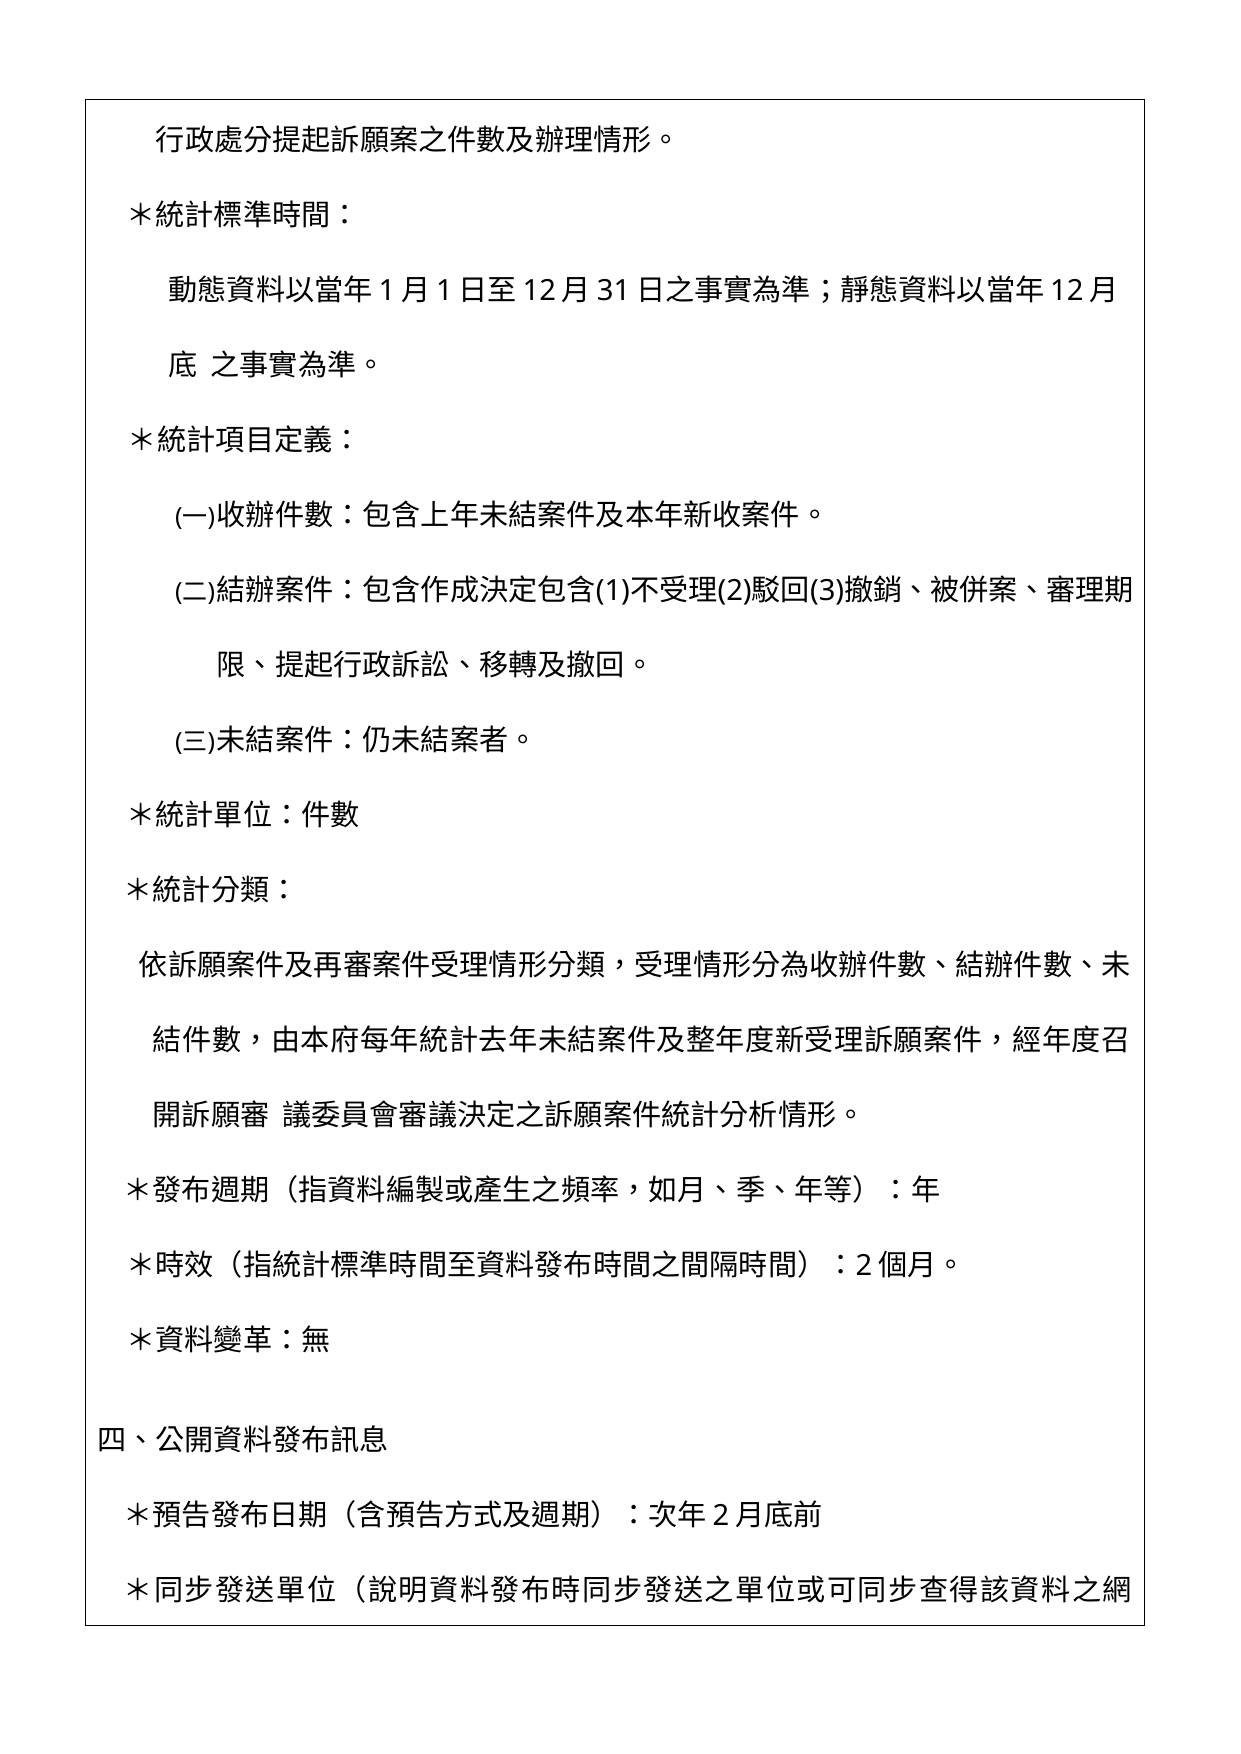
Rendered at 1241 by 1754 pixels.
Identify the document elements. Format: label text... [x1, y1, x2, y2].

table_header 行政處分提起訴願案之件數及辦理情形。 ＊統計標準時間： 動態資料以當年1月1日至12月31日之事實為準；靜態資料以當年12月底 之事實為準。 統計項目定義： 收辦件數：包含上年未結案件及本年新收案件。 結辦案件：包含作成決定包含(1)不受理(2)駁回(3)撤銷、被併案、審理期限、提起行政訴訟、移轉及撤回。 未結案件：仍未結案者。 ＊統計單位：件數 ＊統計分類： 依訴願案件及再審案件受理情形分類，受理情形分為收辦件數、結辦件數、未結件數，由本府每年統計去年未結案件及整年度新受理訴願案件，經年度召開訴願審 議委員會審議決定之訴願案件統計分析情形。 ＊發布週期（指資料編製或產生之頻率，如月、季、年等）：年 ＊時效（指統計標準時間至資料發布時間之間隔時間）：2個月。 ＊資料變革：無 四、公開資料發布訊息 ＊預告發布日期（含預告方式及週期）：次年2月底前 ＊同步發送單位（說明資料發布時同步發送之單位或可同步查得該資料之網 [86, 100, 1144, 1625]
